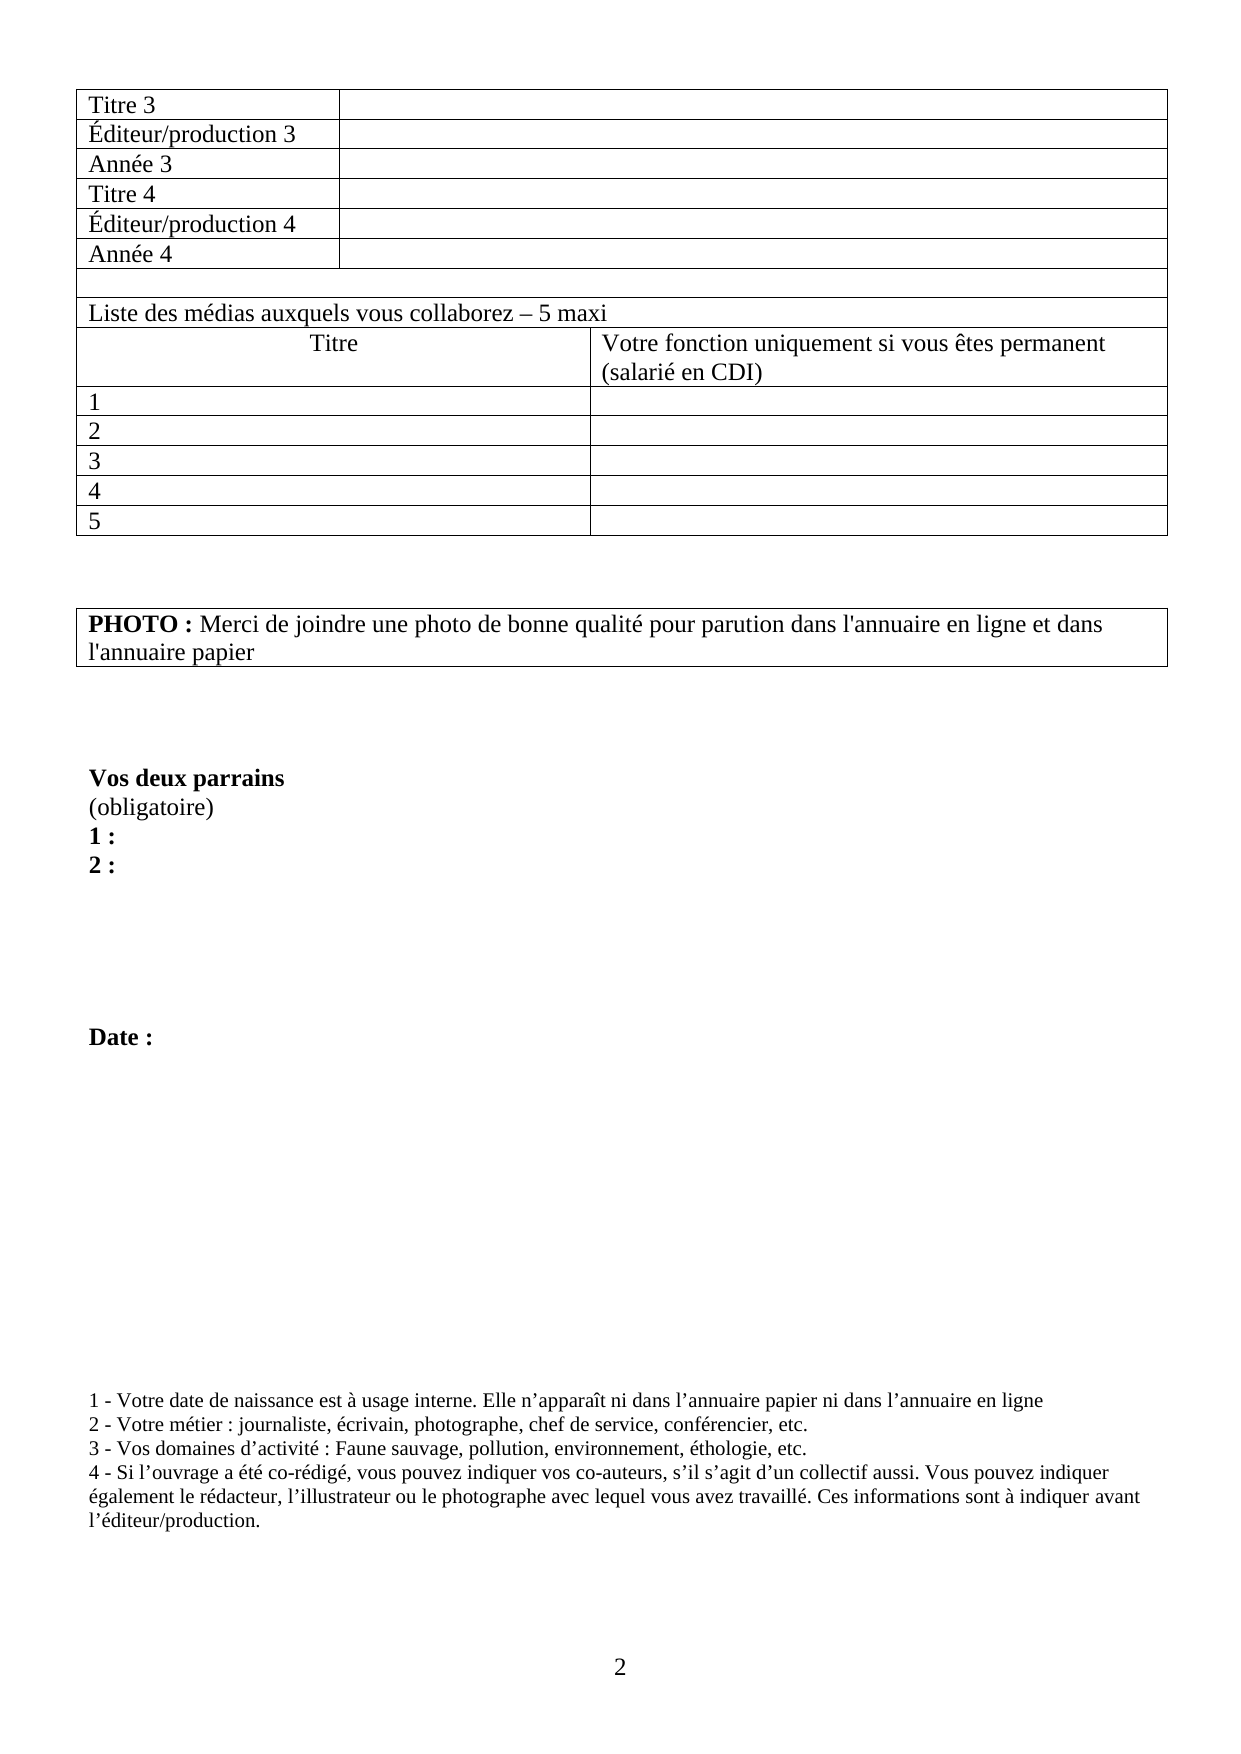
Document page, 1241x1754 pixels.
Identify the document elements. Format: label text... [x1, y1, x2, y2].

table_cell [340, 179, 1167, 208]
table_cell [77, 269, 1167, 297]
table_cell [591, 446, 1167, 475]
table_cell [591, 476, 1167, 505]
table_cell Éditeur/production 3 [77, 120, 339, 148]
text 2 - Votre métier : journaliste, écrivain, photographe, chef de service, conférencier, etc. [89, 1412, 1152, 1436]
table_cell 2 [77, 416, 590, 445]
table_header PHOTO : Merci de joindre une photo de bonne qualité pour parution dans l'annuaire en ligne et dans l'annuaire papier [77, 609, 1167, 666]
text Date : [89, 1022, 1152, 1051]
table_cell [340, 209, 1167, 238]
text 1 : [89, 821, 1152, 850]
text 1 - Votre date de naissance est à usage interne. Elle n’apparaît ni dans l’annuaire papier ni dans l’annuaire en ligne [89, 1388, 1152, 1412]
table_cell 5 [77, 506, 590, 534]
table_cell [591, 506, 1167, 534]
text Vos deux parrains [89, 763, 1152, 792]
table_cell Votre fonction uniquement si vous êtes permanent (salarié en CDI) [591, 328, 1167, 386]
table_cell [340, 120, 1167, 148]
table_cell Année 4 [77, 239, 339, 267]
text 4 - Si l’ouvrage a été co-rédigé, vous pouvez indiquer vos co-auteurs, s’il s’agit d’un collectif aussi. Vous pouvez indiquer également le rédacteur, l’illustrateur ou le photographe avec lequel vous avez travaillé. Ces informations sont à indiquer avant l’éditeur/production. [89, 1460, 1152, 1532]
table_cell [340, 90, 1167, 118]
table_cell 4 [77, 476, 590, 505]
table_cell Titre 3 [77, 90, 339, 118]
table_cell [340, 149, 1167, 178]
table_cell Éditeur/production 4 [77, 209, 339, 238]
text 2 : [89, 850, 1152, 878]
text (obligatoire) [89, 792, 1152, 821]
table_cell Titre [77, 328, 590, 386]
text 3 - Vos domaines d’activité : Faune sauvage, pollution, environnement, éthologie, etc. [89, 1436, 1152, 1460]
table_cell [591, 416, 1167, 445]
table_cell [340, 239, 1167, 267]
table_cell Liste des médias auxquels vous collaborez – 5 maxi [77, 298, 1167, 327]
table_cell Année 3 [77, 149, 339, 178]
table_cell [591, 387, 1167, 415]
table_cell 1 [77, 387, 590, 415]
table_cell 3 [77, 446, 590, 475]
table_cell Titre 4 [77, 179, 339, 208]
